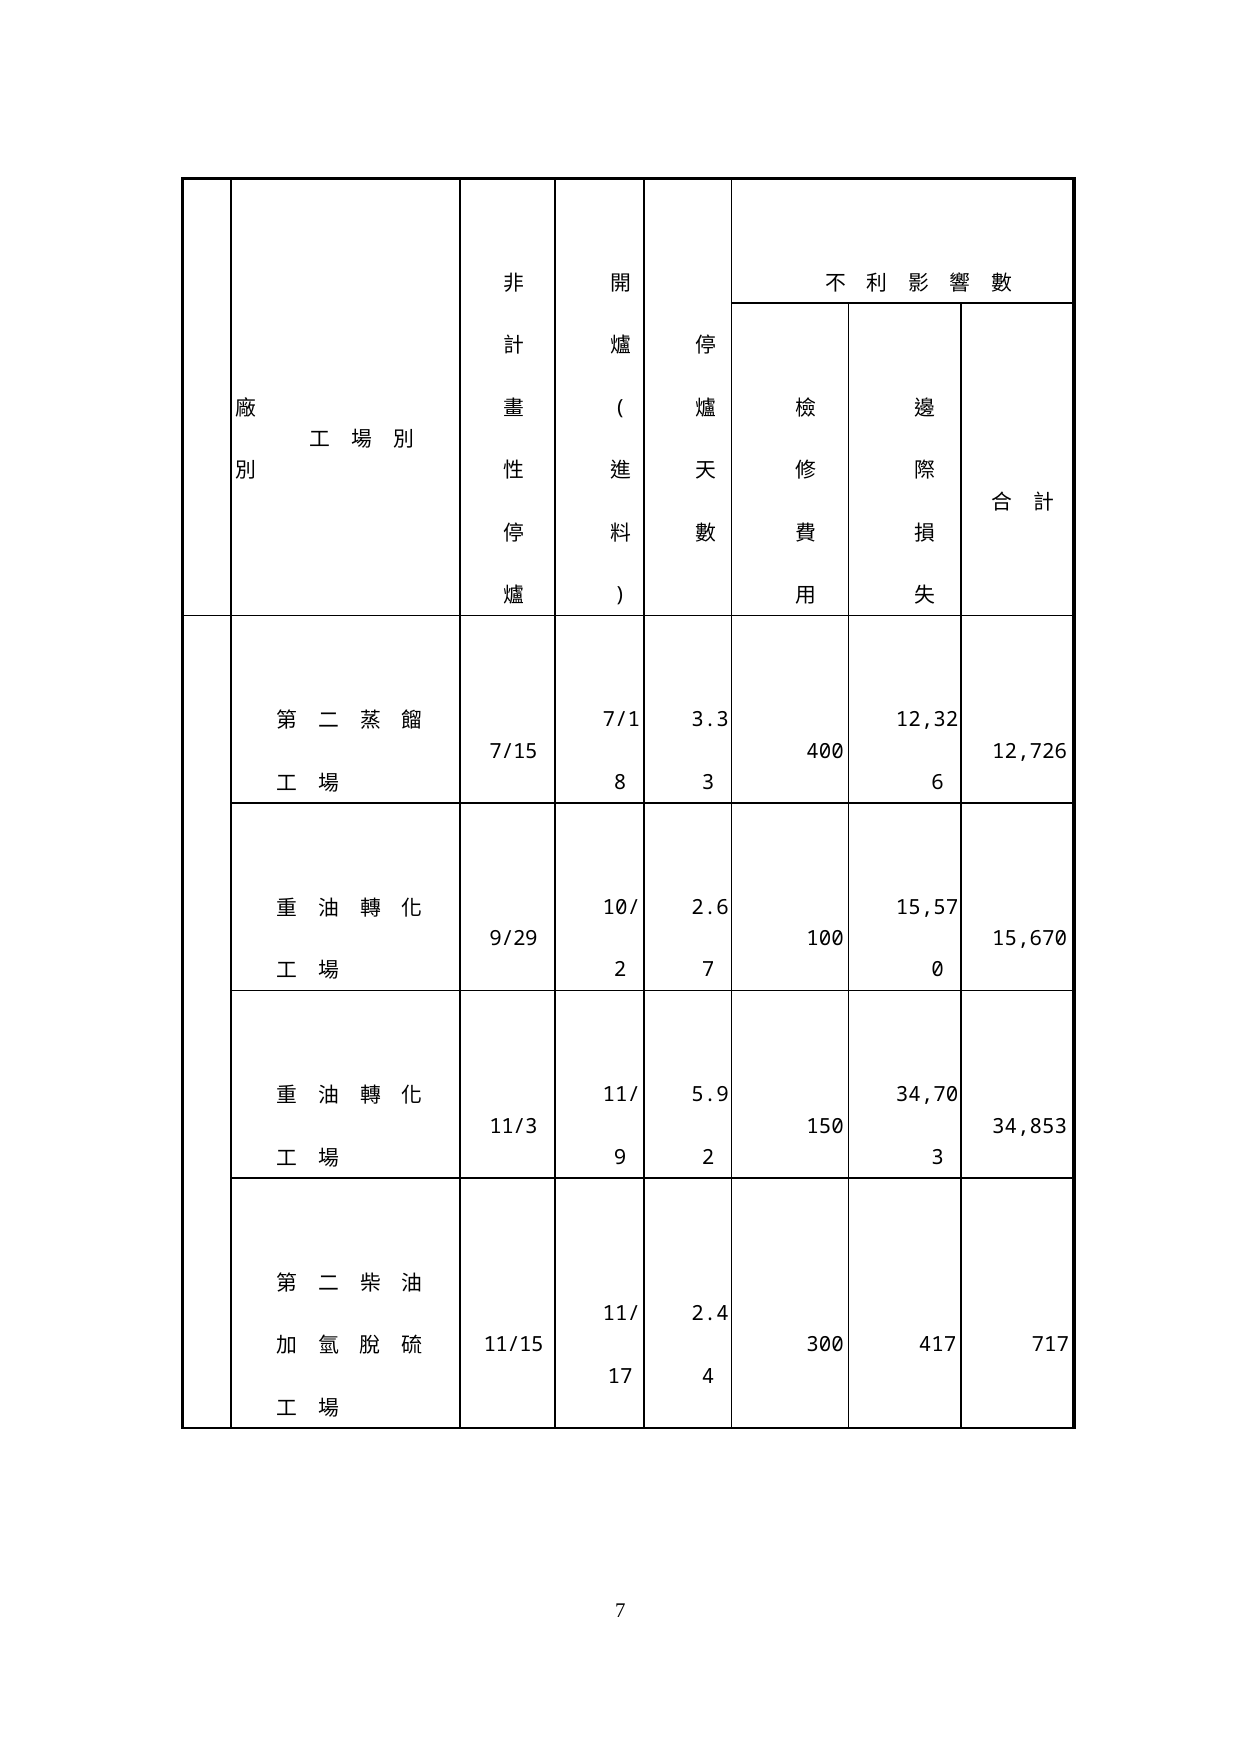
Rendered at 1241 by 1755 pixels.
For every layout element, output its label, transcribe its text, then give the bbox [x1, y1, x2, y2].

table_cell 9/29 [461, 804, 554, 990]
table_header 不利影響數 [732, 180, 1072, 302]
table_header 工場別 [232, 180, 459, 615]
table_cell 桃廠 [184, 616, 230, 1427]
table_cell 150 [732, 991, 848, 1177]
table_header 停爐 天數 [645, 180, 731, 615]
table_cell 11/15 [461, 1179, 554, 1427]
table_cell 400 [732, 616, 848, 802]
table_cell 15,670 [962, 804, 1072, 990]
table_cell 檢修費用 [732, 304, 848, 615]
table_cell 34,703 [849, 991, 960, 1177]
table_cell 10/2 [556, 804, 643, 990]
table_cell 300 [732, 1179, 848, 1427]
table_cell 3.33 [645, 616, 731, 802]
table_cell 717 [962, 1179, 1072, 1427]
table_cell 7/15 [461, 616, 554, 802]
table_header 非計畫性停爐日期 [461, 180, 554, 615]
table_header 開爐(進料)日期 [556, 180, 643, 615]
table_cell 第二柴油加氫脫硫工場 [232, 1179, 459, 1427]
table_cell 34,853 [962, 991, 1072, 1177]
table_cell 417 [849, 1179, 960, 1427]
table_cell 12,726 [962, 616, 1072, 802]
table_cell 第二蒸餾工場 [232, 616, 459, 802]
table_header 廠別 [184, 180, 230, 615]
table_cell 7/18 [556, 616, 643, 802]
table_cell 11/17 [556, 1179, 643, 1427]
table_cell 15,570 [849, 804, 960, 990]
table_cell 重油轉化工場 [232, 991, 459, 1177]
table_cell 11/9 [556, 991, 643, 1177]
table_cell 邊際損失 [849, 304, 960, 615]
table_cell 重油轉化工場 [232, 804, 459, 990]
table_cell 12,326 [849, 616, 960, 802]
table_cell 11/3 [461, 991, 554, 1177]
table_cell 100 [732, 804, 848, 990]
table_cell 5.92 [645, 991, 731, 1177]
table_cell 合計 [962, 304, 1072, 615]
table_cell 2.67 [645, 804, 731, 990]
table_cell 2.44 [645, 1179, 731, 1427]
